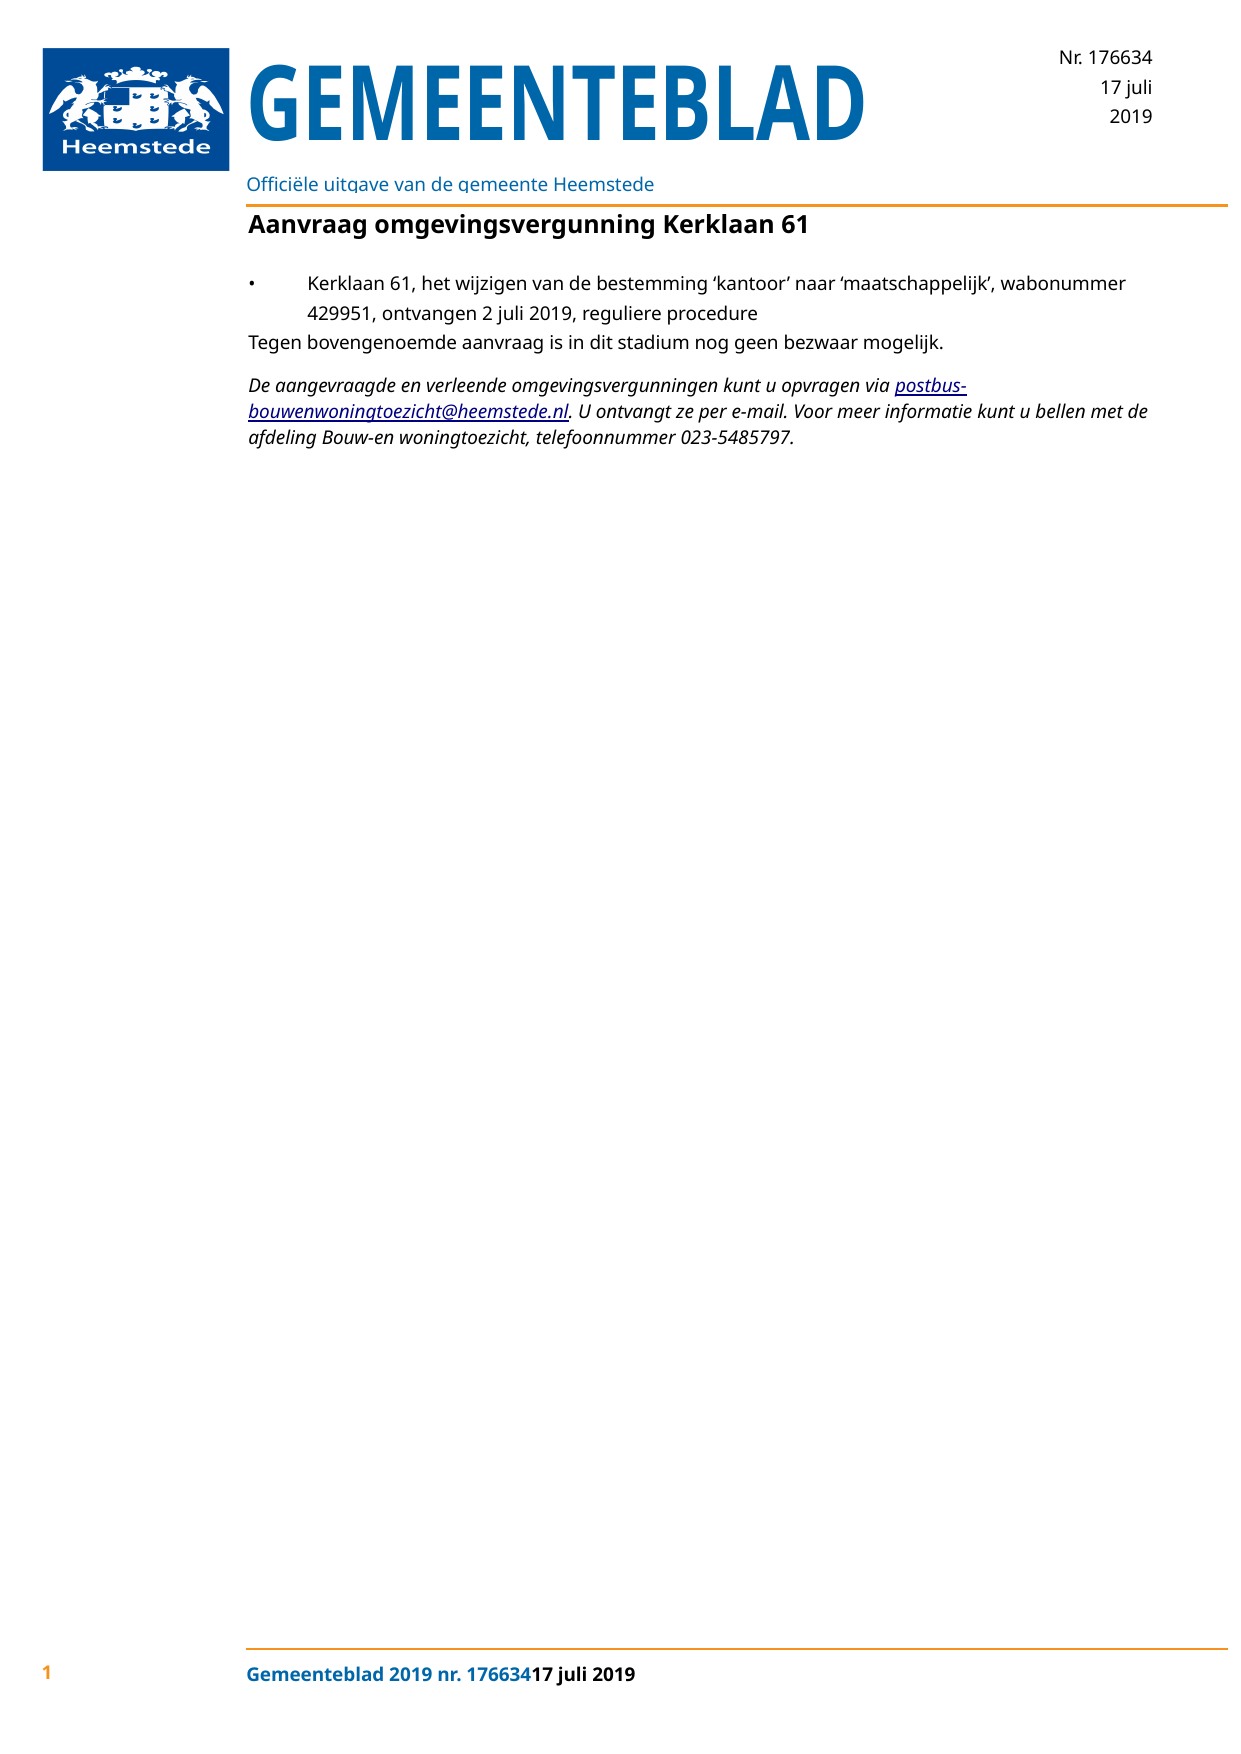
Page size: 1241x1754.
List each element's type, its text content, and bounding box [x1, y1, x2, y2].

text Tegen bovengenoemde aanvraag is in dit stadium nog geen bezwaar mogelijk. [248, 329, 1152, 355]
text De aangevraagde en verleende omgevingsvergunningen kunt u opvragen via postbus-bouwenwoningtoezicht@heemstede.nl. U ontvangt ze per e-mail. Voor meer informatie kunt u bellen met de afdeling Bouw-en woningtoezicht, telefoonnummer 023-5485797. [248, 373, 1152, 450]
list Kerklaan 61, het wijzigen van de bestemming ‘kantoor’ naar ‘maatschappelijk’, wabonummer 429951, ontvangen 2 juli 2019, reguliere procedure [248, 270, 1152, 326]
picture [41, 47, 231, 172]
text Aanvraag omgevingsvergunning Kerklaan 61 [248, 207, 1152, 241]
